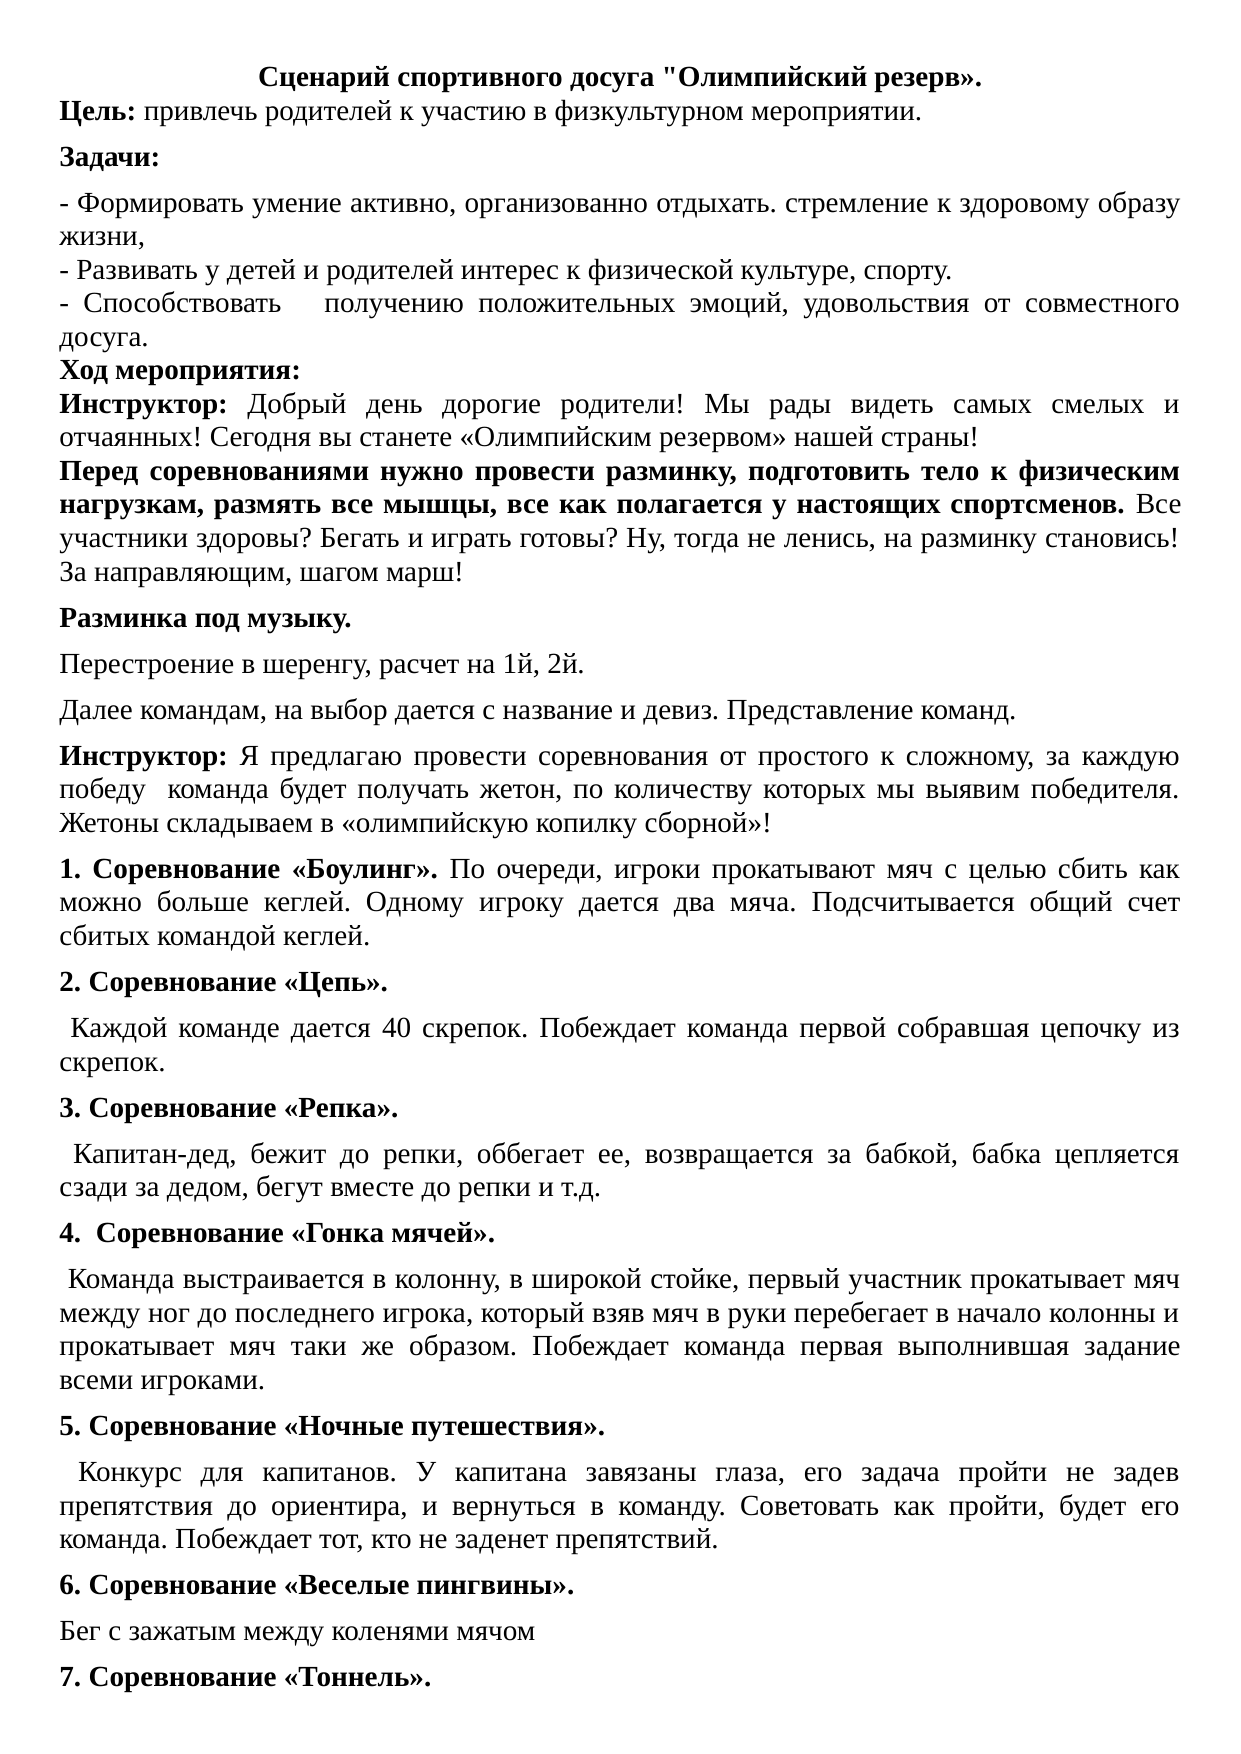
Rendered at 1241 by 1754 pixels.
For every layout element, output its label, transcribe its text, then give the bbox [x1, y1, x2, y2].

text Сценарий спортивного досуга "Олимпийский резерв». [59, 59, 1181, 93]
text - Способствовать получению положительных эмоций, удовольствия от совместного досуга. [59, 285, 1181, 352]
text Капитан-дед, бежит до репки, оббегает ее, возвращается за бабкой, бабка цепляется сзади за дедом, бегут вместе до репки и т.д. [59, 1136, 1181, 1203]
text 7. Соревнование «Тоннель». [59, 1659, 1181, 1693]
text Разминка под музыку. [59, 600, 1181, 633]
text Каждой команде дается 40 скрепок. Побеждает команда первой собравшая цепочку из скрепок. [59, 1010, 1181, 1077]
text 6. Соревнование «Веселые пингвины». [59, 1567, 1181, 1601]
text 2. Соревнование «Цепь». [59, 964, 1181, 998]
text Задачи: [59, 139, 1181, 172]
text Ход мероприятия: [59, 352, 1181, 386]
text 3. Соревнование «Репка». [59, 1090, 1181, 1123]
text Команда выстраивается в колонну, в широкой стойке, первый участник прокатывает мяч между ног до последнего игрока, который взяв мяч в руки перебегает в начало колонны и прокатывает мяч таки же образом. Побеждает команда первая выполнившая задание всеми игроками. [59, 1261, 1181, 1396]
text Перед соревнованиями нужно провести разминку, подготовить тело к физическим нагрузкам, размять все мышцы, все как полагается у настоящих спортсменов. Все участники здоровы? Бегать и играть готовы? Ну, тогда не ленись, на разминку становись! За направляющим, шагом марш! [59, 453, 1181, 587]
text Перестроение в шеренгу, расчет на 1й, 2й. [59, 646, 1181, 679]
text Инструктор: Я предлагаю провести соревнования от простого к сложному, за каждую победу команда будет получать жетон, по количеству которых мы выявим победителя. Жетоны складываем в «олимпийскую копилку сборной»! [59, 738, 1181, 838]
text 4. Соревнование «Гонка мячей». [59, 1215, 1181, 1249]
text - Формировать умение активно, организованно отдыхать. стремление к здоровому образу жизни, [59, 185, 1181, 252]
text Конкурс для капитанов. У капитана завязаны глаза, его задача пройти не задев препятствия до ориентира, и вернуться в команду. Советовать как пройти, будет его команда. Побеждает тот, кто не заденет препятствий. [59, 1454, 1181, 1555]
text Бег с зажатым между коленями мячом [59, 1613, 1181, 1647]
text Инструктор: Добрый день дорогие родители! Мы рады видеть самых смелых и отчаянных! Сегодня вы станете «Олимпийским резервом» нашей страны! [59, 386, 1181, 453]
text - Развивать у детей и родителей интерес к физической культуре, спорту. [59, 252, 1181, 285]
text 1. Соревнование «Боулинг». По очереди, игроки прокатывают мяч с целью сбить как можно больше кеглей. Одному игроку дается два мяча. Подсчитывается общий счет сбитых командой кеглей. [59, 851, 1181, 952]
text Далее командам, на выбор дается с название и девиз. Представление команд. [59, 692, 1181, 725]
text 5. Соревнование «Ночные путешествия». [59, 1408, 1181, 1442]
text Цель: привлечь родителей к участию в физкультурном мероприятии. [59, 93, 1181, 126]
